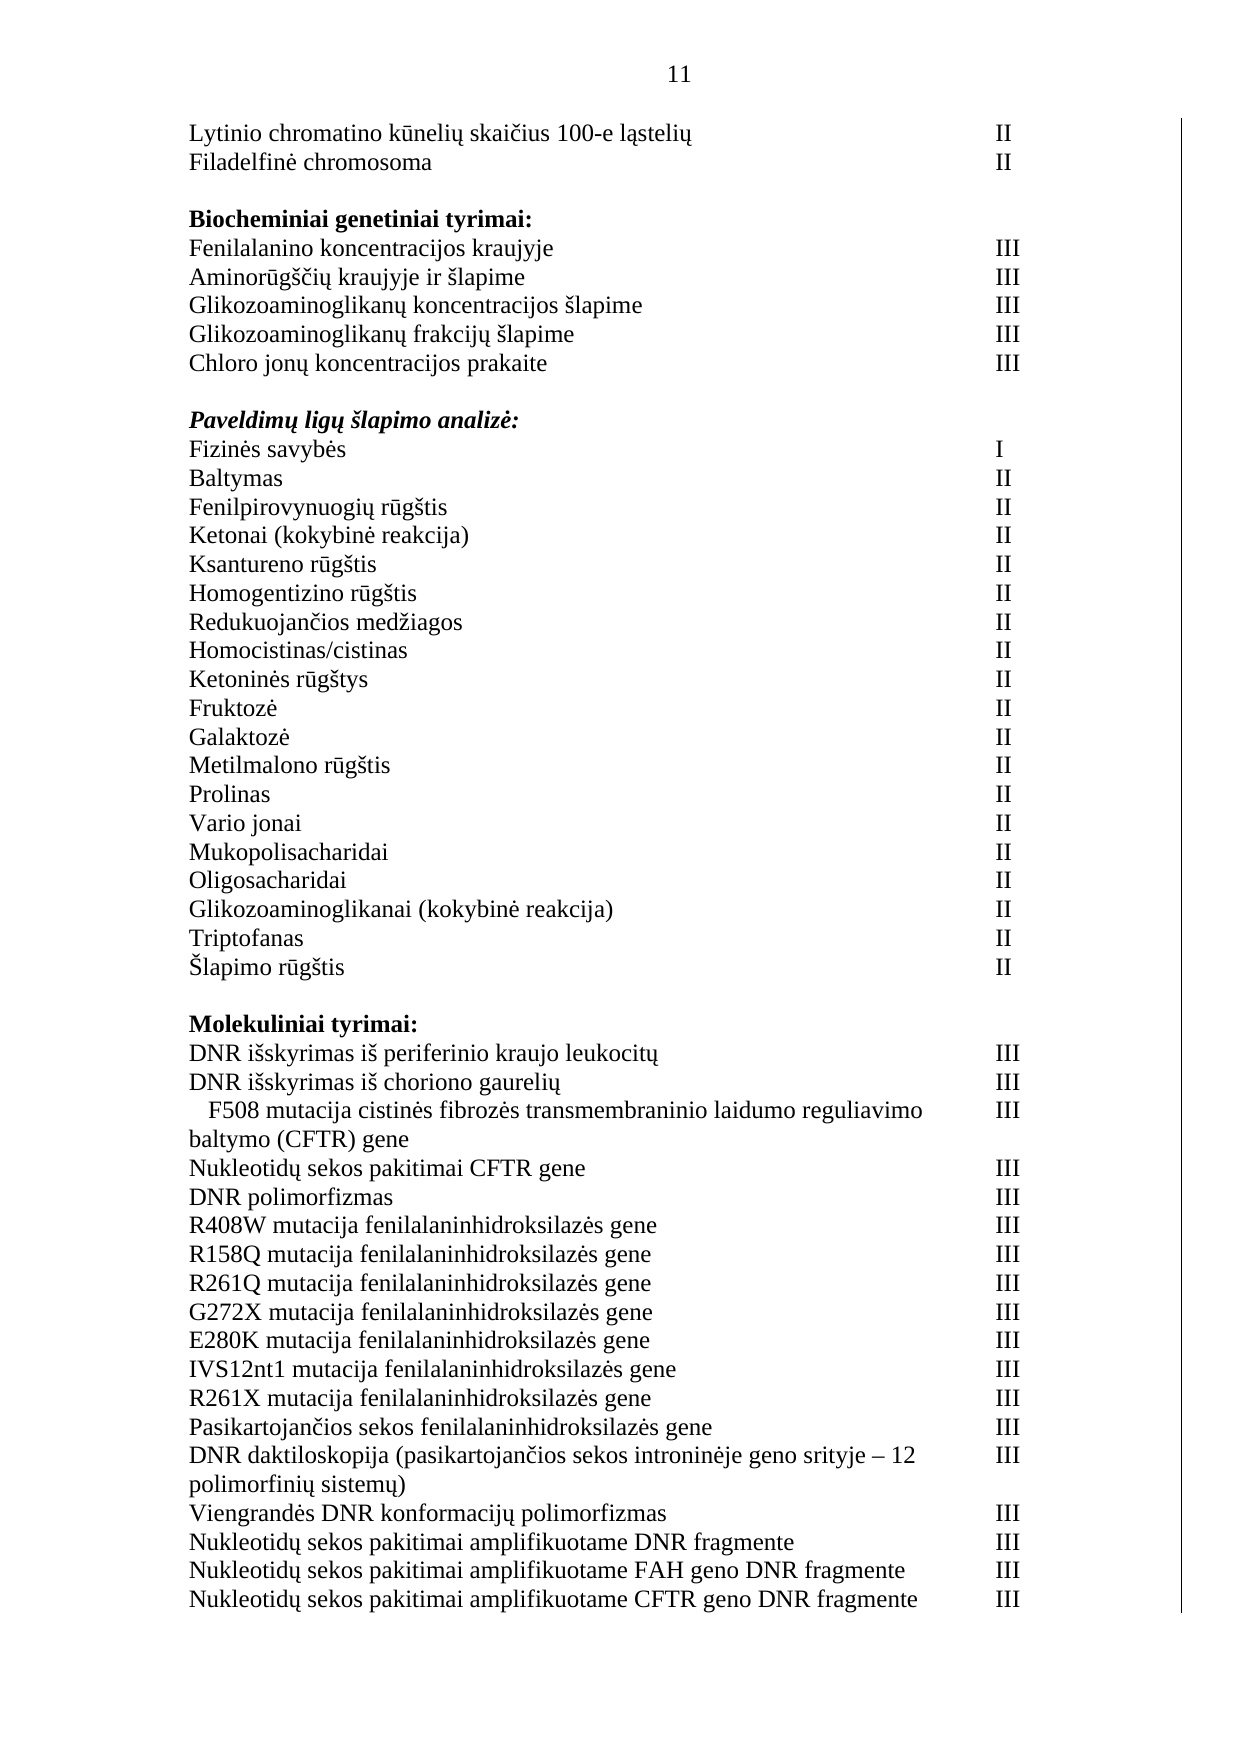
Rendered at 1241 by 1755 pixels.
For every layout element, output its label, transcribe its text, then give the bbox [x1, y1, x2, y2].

table_cell III [984, 348, 1181, 377]
table_cell II [984, 779, 1181, 808]
table_cell R261X mutacija fenilalaninhidroksilazės gene [177, 1383, 984, 1412]
table_cell II [984, 636, 1181, 664]
table_cell [984, 176, 1181, 233]
table_cell Fruktozė [177, 693, 984, 722]
table_cell III [984, 1354, 1181, 1383]
table_cell II [984, 894, 1181, 923]
table_cell II [984, 664, 1181, 693]
table_cell II [984, 118, 1181, 147]
table_cell R408W mutacija fenilalaninhidroksilazės gene [177, 1211, 984, 1239]
table_cell Vario jonai [177, 808, 984, 837]
table_cell F508 mutacija cistinės fibrozės transmembraninio laidumo reguliavimo baltymo (CFTR) gene [177, 1096, 984, 1153]
table_cell DNR išskyrimas iš choriono gaurelių [177, 1067, 984, 1096]
table_cell Šlapimo rūgštis [177, 952, 984, 981]
table_cell II [984, 837, 1181, 866]
table_cell I [984, 434, 1181, 463]
table_cell Paveldimų ligų šlapimo analizė: [177, 377, 984, 434]
table_cell III [984, 1239, 1181, 1268]
table_cell III [984, 1498, 1181, 1527]
table_cell II [984, 808, 1181, 837]
table_cell Glikozoaminoglikanų frakcijų šlapime [177, 319, 984, 348]
table_cell Ksantureno rūgštis [177, 549, 984, 578]
table_cell III [984, 319, 1181, 348]
table_cell Nukleotidų sekos pakitimai amplifikuotame DNR fragmente [177, 1527, 984, 1556]
table_cell III [984, 1096, 1181, 1153]
table_cell III [984, 1038, 1181, 1067]
table_cell Ketonai (kokybinė reakcija) [177, 521, 984, 549]
table_cell IVS12nt1 mutacija fenilalaninhidroksilazės gene [177, 1354, 984, 1383]
table_cell II [984, 463, 1181, 492]
table_cell II [984, 722, 1181, 751]
table_cell II [984, 492, 1181, 521]
table_cell II [984, 923, 1181, 952]
table_cell III [984, 1326, 1181, 1354]
table_cell Baltymas [177, 463, 984, 492]
table_cell Nukleotidų sekos pakitimai amplifikuotame FAH geno DNR fragmente [177, 1556, 984, 1584]
table_cell III [984, 1441, 1181, 1498]
table_cell Mukopolisacharidai [177, 837, 984, 866]
table_cell [984, 981, 1181, 1038]
table_cell Molekuliniai tyrimai: [177, 981, 984, 1038]
table_cell II [984, 549, 1181, 578]
table_cell Galaktozė [177, 722, 984, 751]
table_cell Triptofanas [177, 923, 984, 952]
table_cell Nukleotidų sekos pakitimai amplifikuotame CFTR geno DNR fragmente [177, 1584, 984, 1613]
table_cell Viengrandės DNR konformacijų polimorfizmas [177, 1498, 984, 1527]
table_cell Redukuojančios medžiagos [177, 607, 984, 636]
table_cell Fenilalanino koncentracijos kraujyje [177, 233, 984, 262]
table_cell Glikozoaminoglikanų koncentracijos šlapime [177, 291, 984, 319]
table_cell III [984, 1211, 1181, 1239]
table_cell II [984, 607, 1181, 636]
table_cell II [984, 952, 1181, 981]
table_cell R261Q mutacija fenilalaninhidroksilazės gene [177, 1268, 984, 1297]
table_cell III [984, 1297, 1181, 1326]
table_cell III [984, 233, 1181, 262]
table_cell Nukleotidų sekos pakitimai CFTR gene [177, 1153, 984, 1182]
table_cell III [984, 1067, 1181, 1096]
table_cell Homogentizino rūgštis [177, 578, 984, 607]
table_cell III [984, 1412, 1181, 1441]
table_cell III [984, 1153, 1181, 1182]
table_cell Aminorūgščių kraujyje ir šlapime [177, 262, 984, 291]
table_cell II [984, 578, 1181, 607]
table_cell Metilmalono rūgštis [177, 751, 984, 779]
table_cell Chloro jonų koncentracijos prakaite [177, 348, 984, 377]
table_cell Fizinės savybės [177, 434, 984, 463]
table_cell II [984, 521, 1181, 549]
table_cell R158Q mutacija fenilalaninhidroksilazės gene [177, 1239, 984, 1268]
table_cell Fenilpirovynuogių rūgštis [177, 492, 984, 521]
table_cell E280K mutacija fenilalaninhidroksilazės gene [177, 1326, 984, 1354]
table_cell II [984, 751, 1181, 779]
table_cell III [984, 1556, 1181, 1584]
table_cell II [984, 147, 1181, 176]
table_cell Glikozoaminoglikanai (kokybinė reakcija) [177, 894, 984, 923]
table_cell Pasikartojančios sekos fenilalaninhidroksilazės gene [177, 1412, 984, 1441]
table_cell Prolinas [177, 779, 984, 808]
table_cell Ketoninės rūgštys [177, 664, 984, 693]
table_cell Oligosacharidai [177, 866, 984, 894]
table_cell II [984, 866, 1181, 894]
table_cell III [984, 1584, 1181, 1613]
table_cell Filadelfinė chromosoma [177, 147, 984, 176]
table_cell DNR išskyrimas iš periferinio kraujo leukocitų [177, 1038, 984, 1067]
table_cell III [984, 1182, 1181, 1211]
table_cell Biocheminiai genetiniai tyrimai: [177, 176, 984, 233]
table_cell DNR polimorfizmas [177, 1182, 984, 1211]
table_cell II [984, 693, 1181, 722]
table_cell [984, 377, 1181, 434]
table_cell III [984, 262, 1181, 291]
table_cell G272X mutacija fenilalaninhidroksilazės gene [177, 1297, 984, 1326]
table_cell III [984, 291, 1181, 319]
table_cell III [984, 1383, 1181, 1412]
table_cell III [984, 1268, 1181, 1297]
table_cell Lytinio chromatino kūnelių skaičius 100-e ląstelių [177, 118, 984, 147]
table_cell DNR daktiloskopija (pasikartojančios sekos introninėje geno srityje – 12 polimorfinių sistemų) [177, 1441, 984, 1498]
table_cell III [984, 1527, 1181, 1556]
table_cell Homocistinas/cistinas [177, 636, 984, 664]
